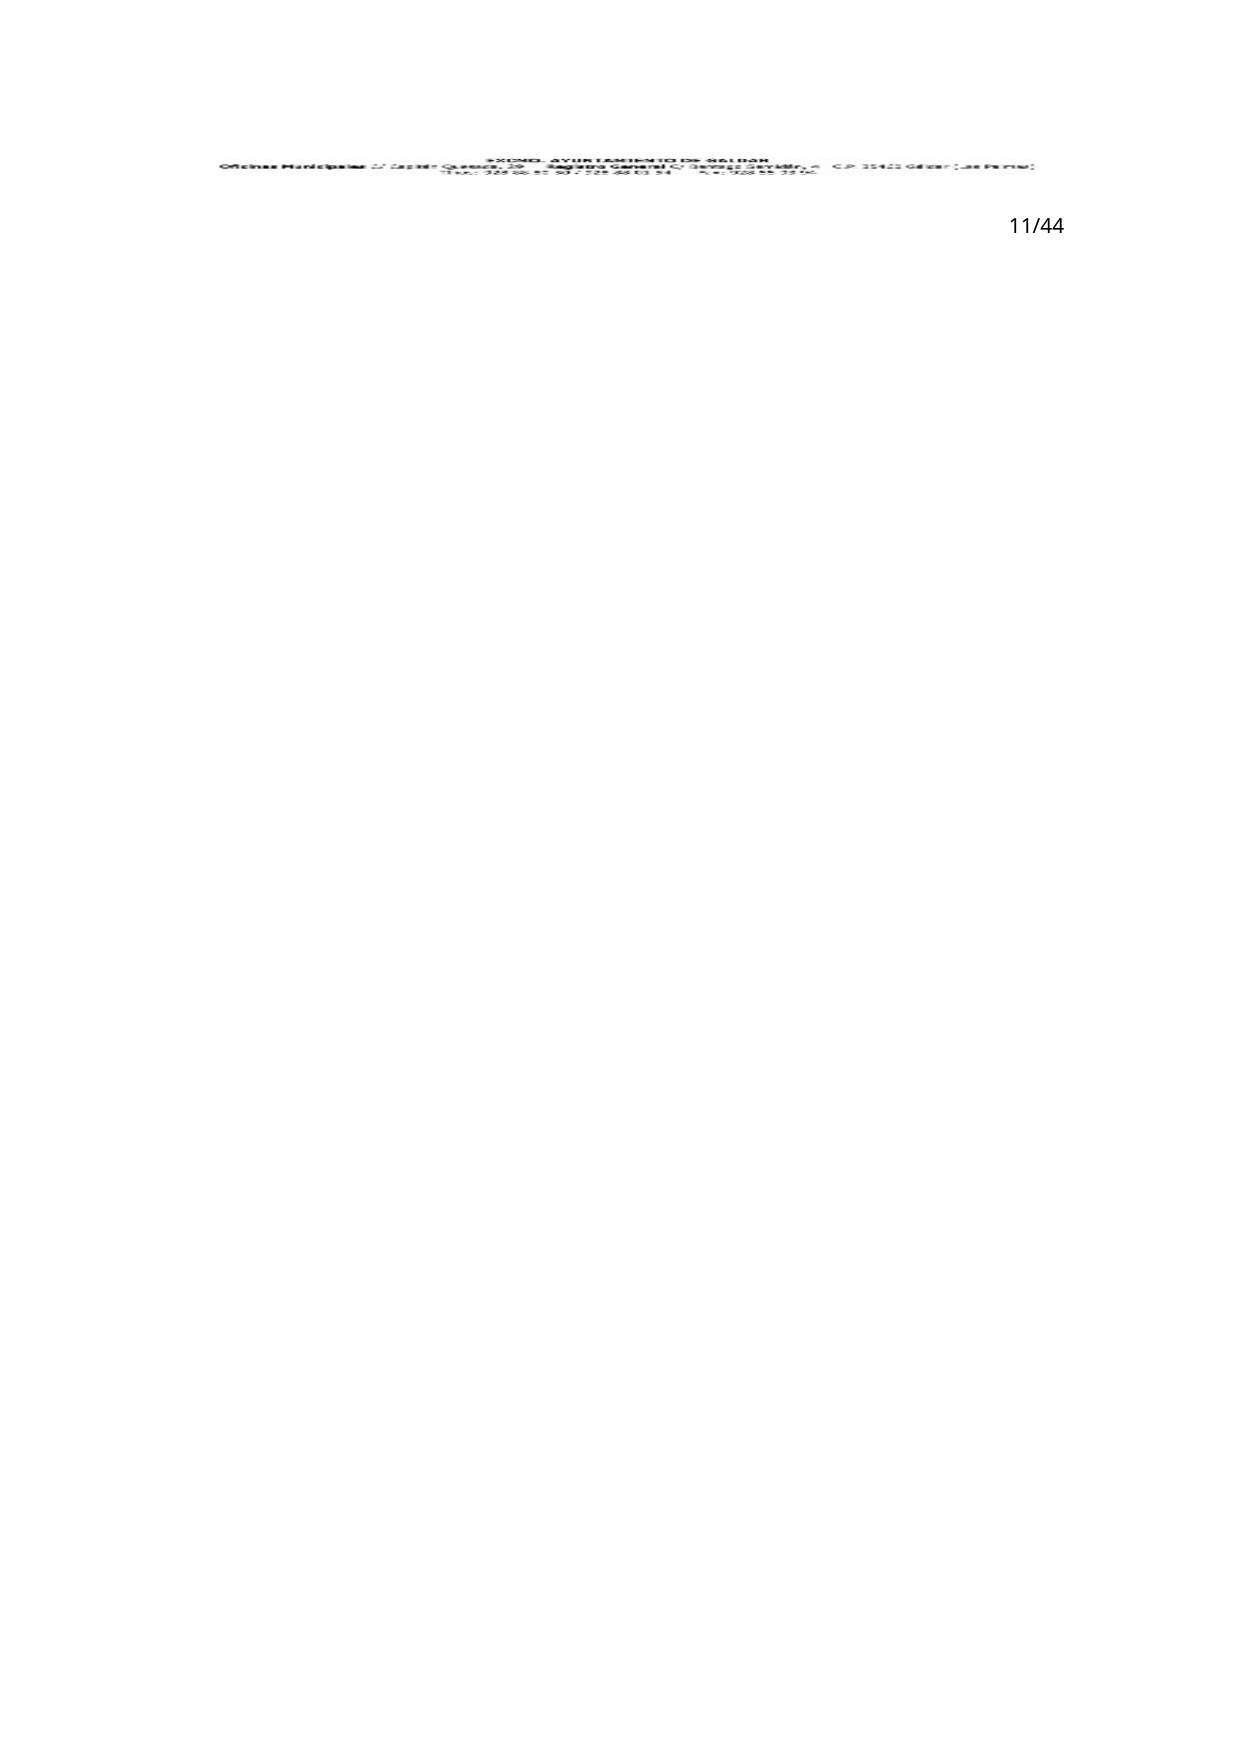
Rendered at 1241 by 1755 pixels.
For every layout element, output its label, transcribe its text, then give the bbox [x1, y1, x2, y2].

text 11/44 [58, 212, 1064, 240]
